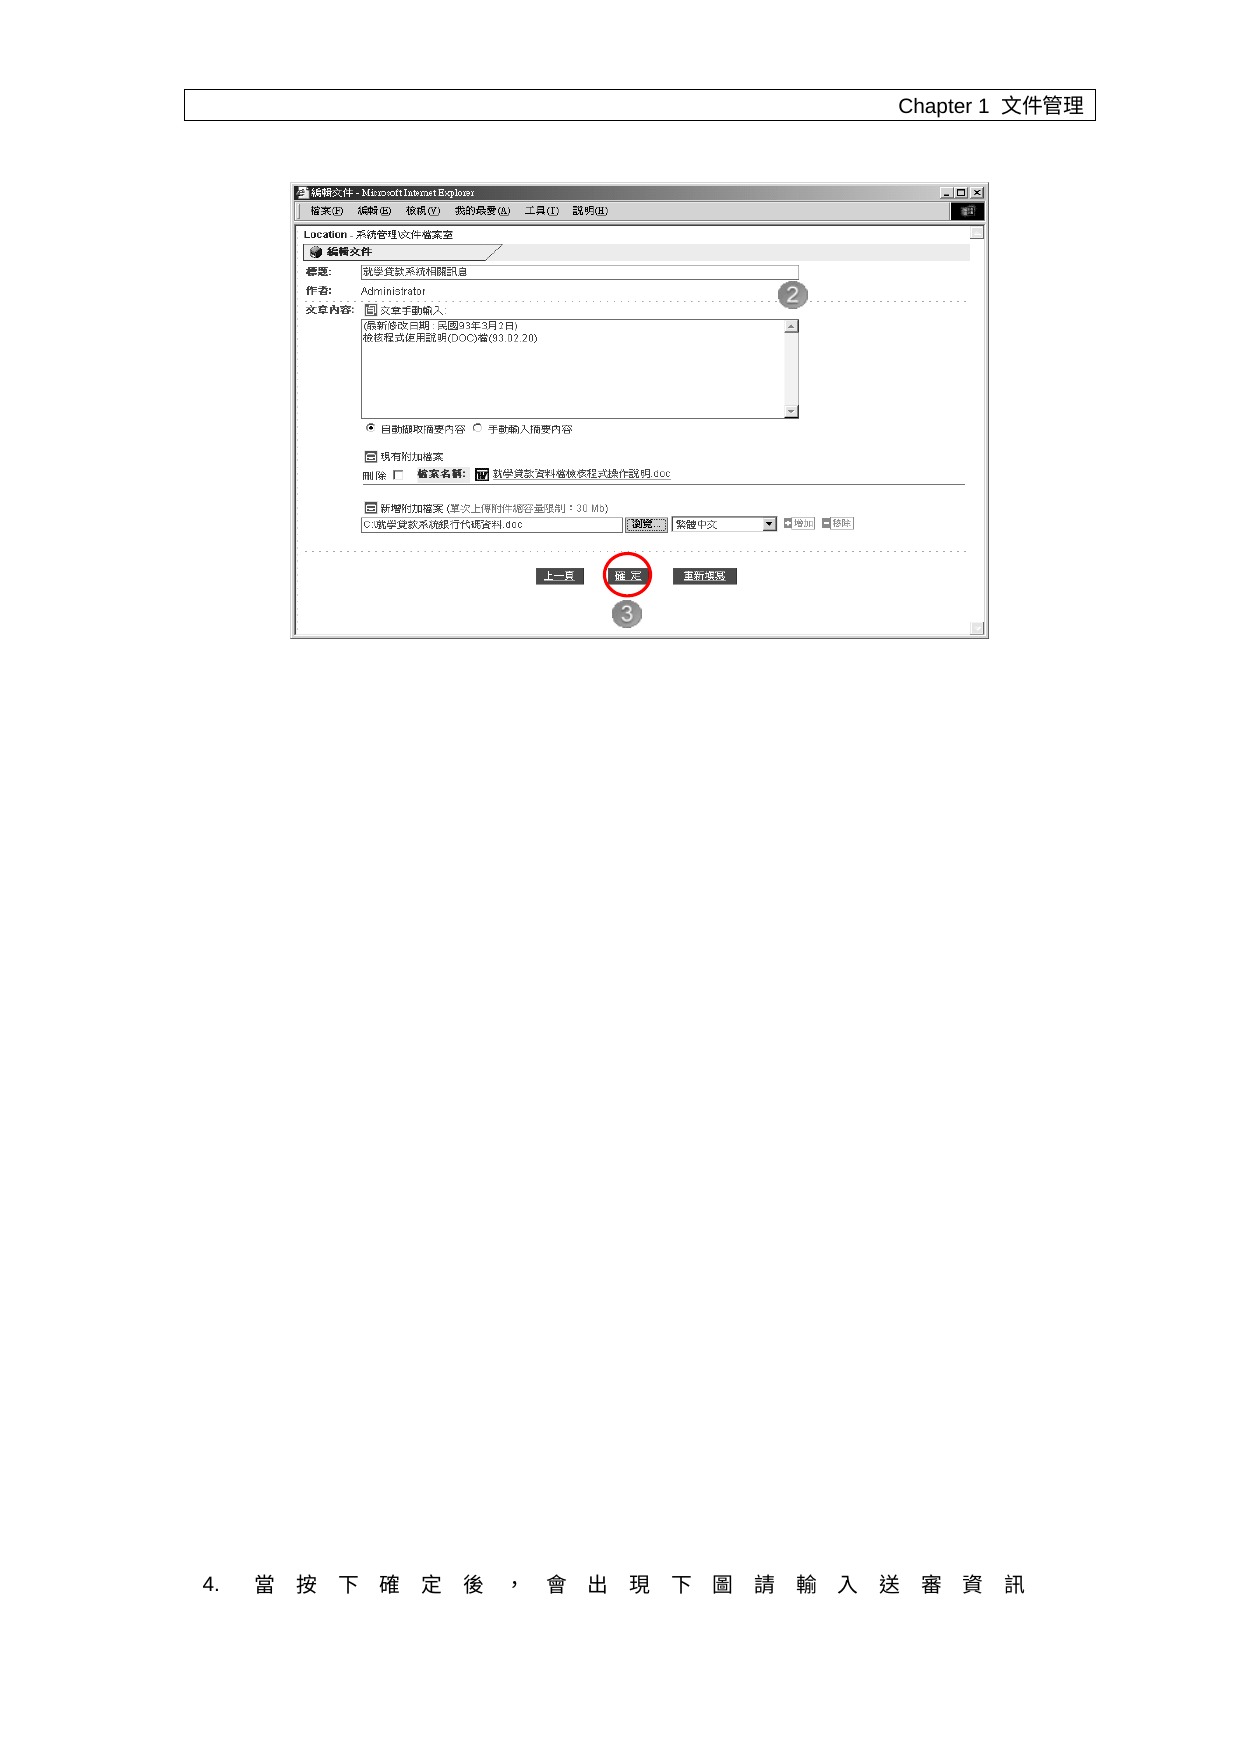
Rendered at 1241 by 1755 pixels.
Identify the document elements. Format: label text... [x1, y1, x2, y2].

list 當按下確定後，會出現下圖請輸入送審資訊 [202, 1542, 1088, 1604]
